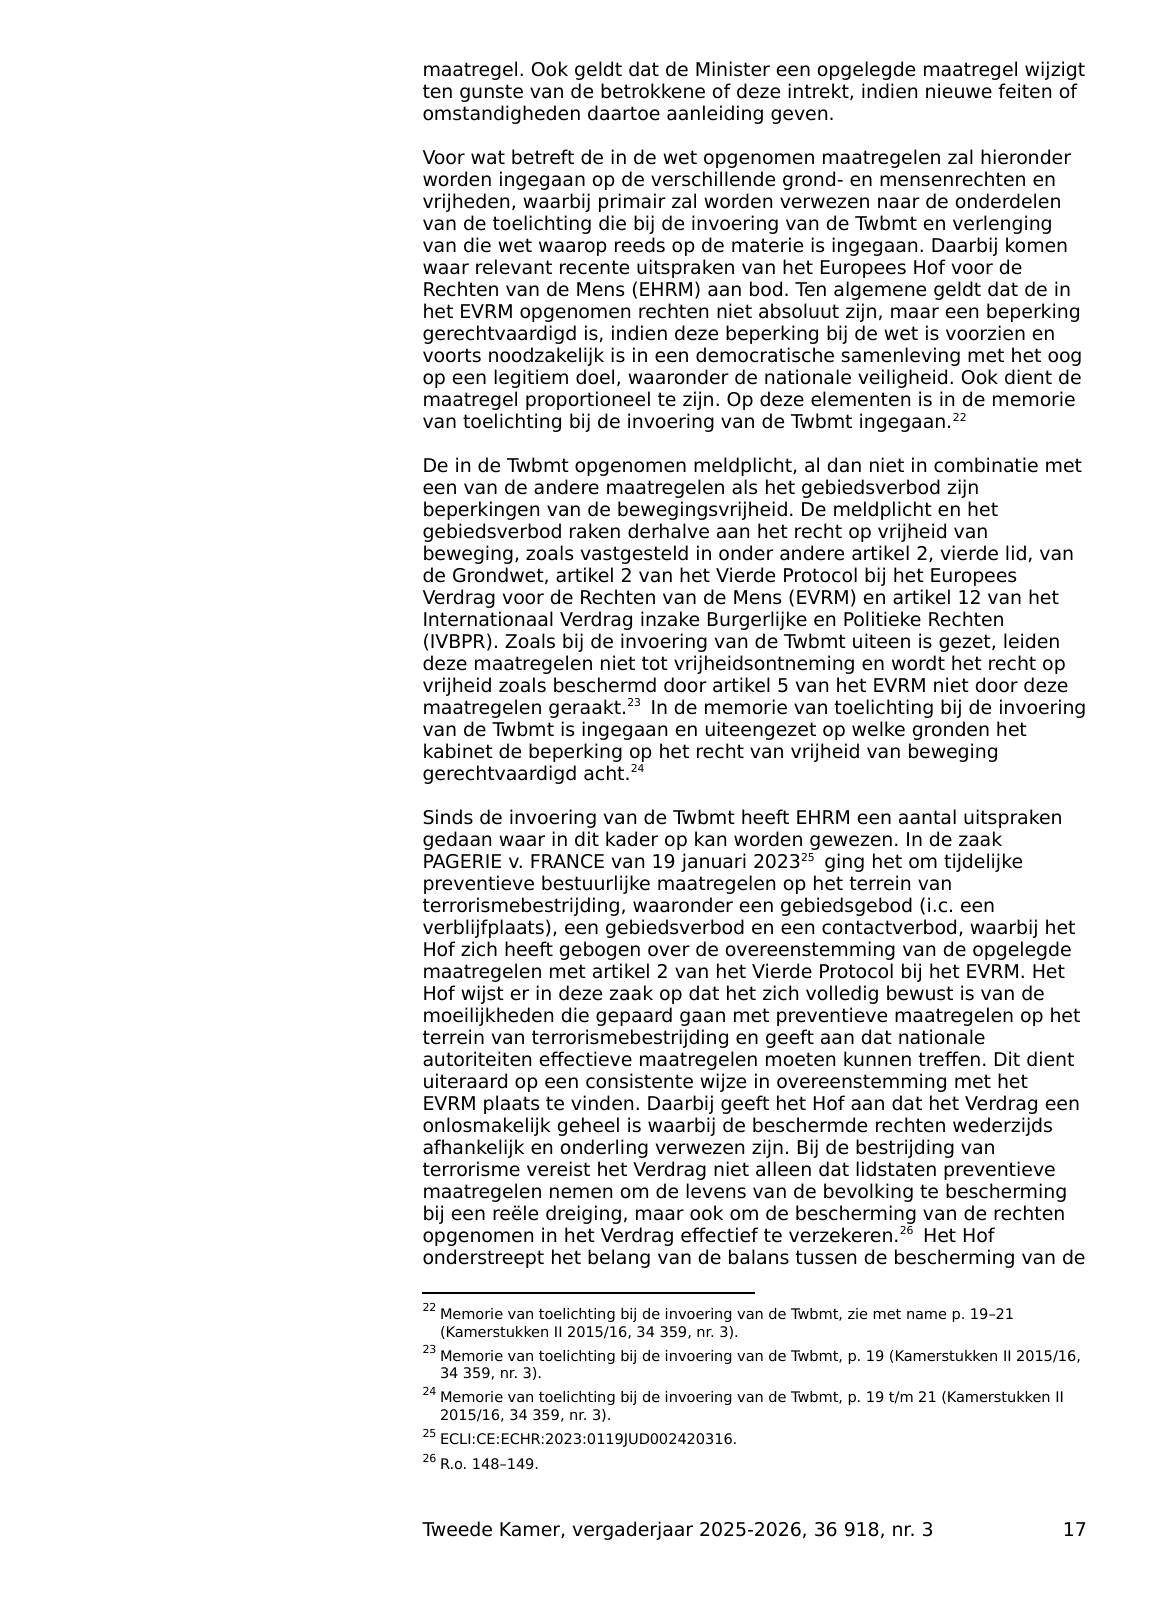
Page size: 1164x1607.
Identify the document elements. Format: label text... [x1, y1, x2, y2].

text De in de Twbmt opgenomen meldplicht, al dan niet in combinatie met een van de andere maatregelen als het gebiedsverbod zijn beperkingen van de bewegingsvrijheid. De meldplicht en het gebiedsverbod raken derhalve aan het recht op vrijheid van beweging, zoals vastgesteld in onder andere artikel 2, vierde lid, van de Grondwet, artikel 2 van het Vierde Protocol bij het Europees Verdrag voor de Rechten van de Mens (EVRM) en artikel 12 van het Internationaal Verdrag inzake Burgerlijke en Politieke Rechten (IVBPR). Zoals bij de invoering van de Twbmt uiteen is gezet, leiden deze maatregelen niet tot vrijheidsontneming en wordt het recht op vrijheid zoals beschermd door artikel 5 van het EVRM niet door deze maatregelen geraakt. In de memorie van toelichting bij de invoering van de Twbmt is ingegaan en uiteengezet op welke gronden het kabinet de beperking op het recht van vrijheid van beweging gerechtvaardigd acht. [422, 455, 1087, 785]
text Memorie van toelichting bij de invoering van de Twbmt, zie met name p. 19–21 (Kamerstukken II 2015/16, 34 359, nr. 3). [422, 1302, 1087, 1341]
text R.o. 148–149. [422, 1452, 1087, 1474]
text maatregel. Ook geldt dat de Minister een opgelegde maatregel wijzigt ten gunste van de betrokkene of deze intrekt, indien nieuwe feiten of omstandigheden daartoe aanleiding geven. [422, 59, 1087, 125]
text Memorie van toelichting bij de invoering van de Twbmt, p. 19 t/m 21 (Kamerstukken II 2015/16, 34 359, nr. 3). [422, 1385, 1087, 1424]
text ECLI:CE:ECHR:2023:0119JUD002420316. [422, 1427, 1087, 1449]
text Sinds de invoering van de Twbmt heeft EHRM een aantal uitspraken gedaan waar in dit kader op kan worden gewezen. In de zaak PAGERIE v. FRANCE van 19 januari 2023 ging het om tijdelijke preventieve bestuurlijke maatregelen op het terrein van terrorismebestrijding, waaronder een gebiedsgebod (i.c. een verblijfplaats), een gebiedsverbod en een contactverbod, waarbij het Hof zich heeft gebogen over de overeenstemming van de opgelegde maatregelen met artikel 2 van het Vierde Protocol bij het EVRM. Het Hof wijst er in deze zaak op dat het zich volledig bewust is van de moeilijkheden die gepaard gaan met preventieve maatregelen op het terrein van terrorismebestrijding en geeft aan dat nationale autoriteiten effectieve maatregelen moeten kunnen treffen. Dit dient uiteraard op een consistente wijze in overeenstemming met het EVRM plaats te vinden. Daarbij geeft het Hof aan dat het Verdrag een onlosmakelijk geheel is waarbij de beschermde rechten wederzijds afhankelijk en onderling verwezen zijn. Bij de bestrijding van terrorisme vereist het Verdrag niet alleen dat lidstaten preventieve maatregelen nemen om de levens van de bevolking te bescherming bij een reële dreiging, maar ook om de bescherming van de rechten opgenomen in het Verdrag effectief te verzekeren. Het Hof onderstreept het belang van de balans tussen de bescherming van de [422, 807, 1087, 1268]
text Voor wat betreft de in de wet opgenomen maatregelen zal hieronder worden ingegaan op de verschillende grond- en mensenrechten en vrijheden, waarbij primair zal worden verwezen naar de onderdelen van de toelichting die bij de invoering van de Twbmt en verlenging van die wet waarop reeds op de materie is ingegaan. Daarbij komen waar relevant recente uitspraken van het Europees Hof voor de Rechten van de Mens (EHRM) aan bod. Ten algemene geldt dat de in het EVRM opgenomen rechten niet absoluut zijn, maar een beperking gerechtvaardigd is, indien deze beperking bij de wet is voorzien en voorts noodzakelijk is in een democratische samenleving met het oog op een legitiem doel, waaronder de nationale veiligheid. Ook dient de maatregel proportioneel te zijn. Op deze elementen is in de memorie van toelichting bij de invoering van de Twbmt ingegaan. [422, 147, 1087, 433]
text Memorie van toelichting bij de invoering van de Twbmt, p. 19 (Kamerstukken II 2015/16, 34 359, nr. 3). [422, 1343, 1087, 1382]
